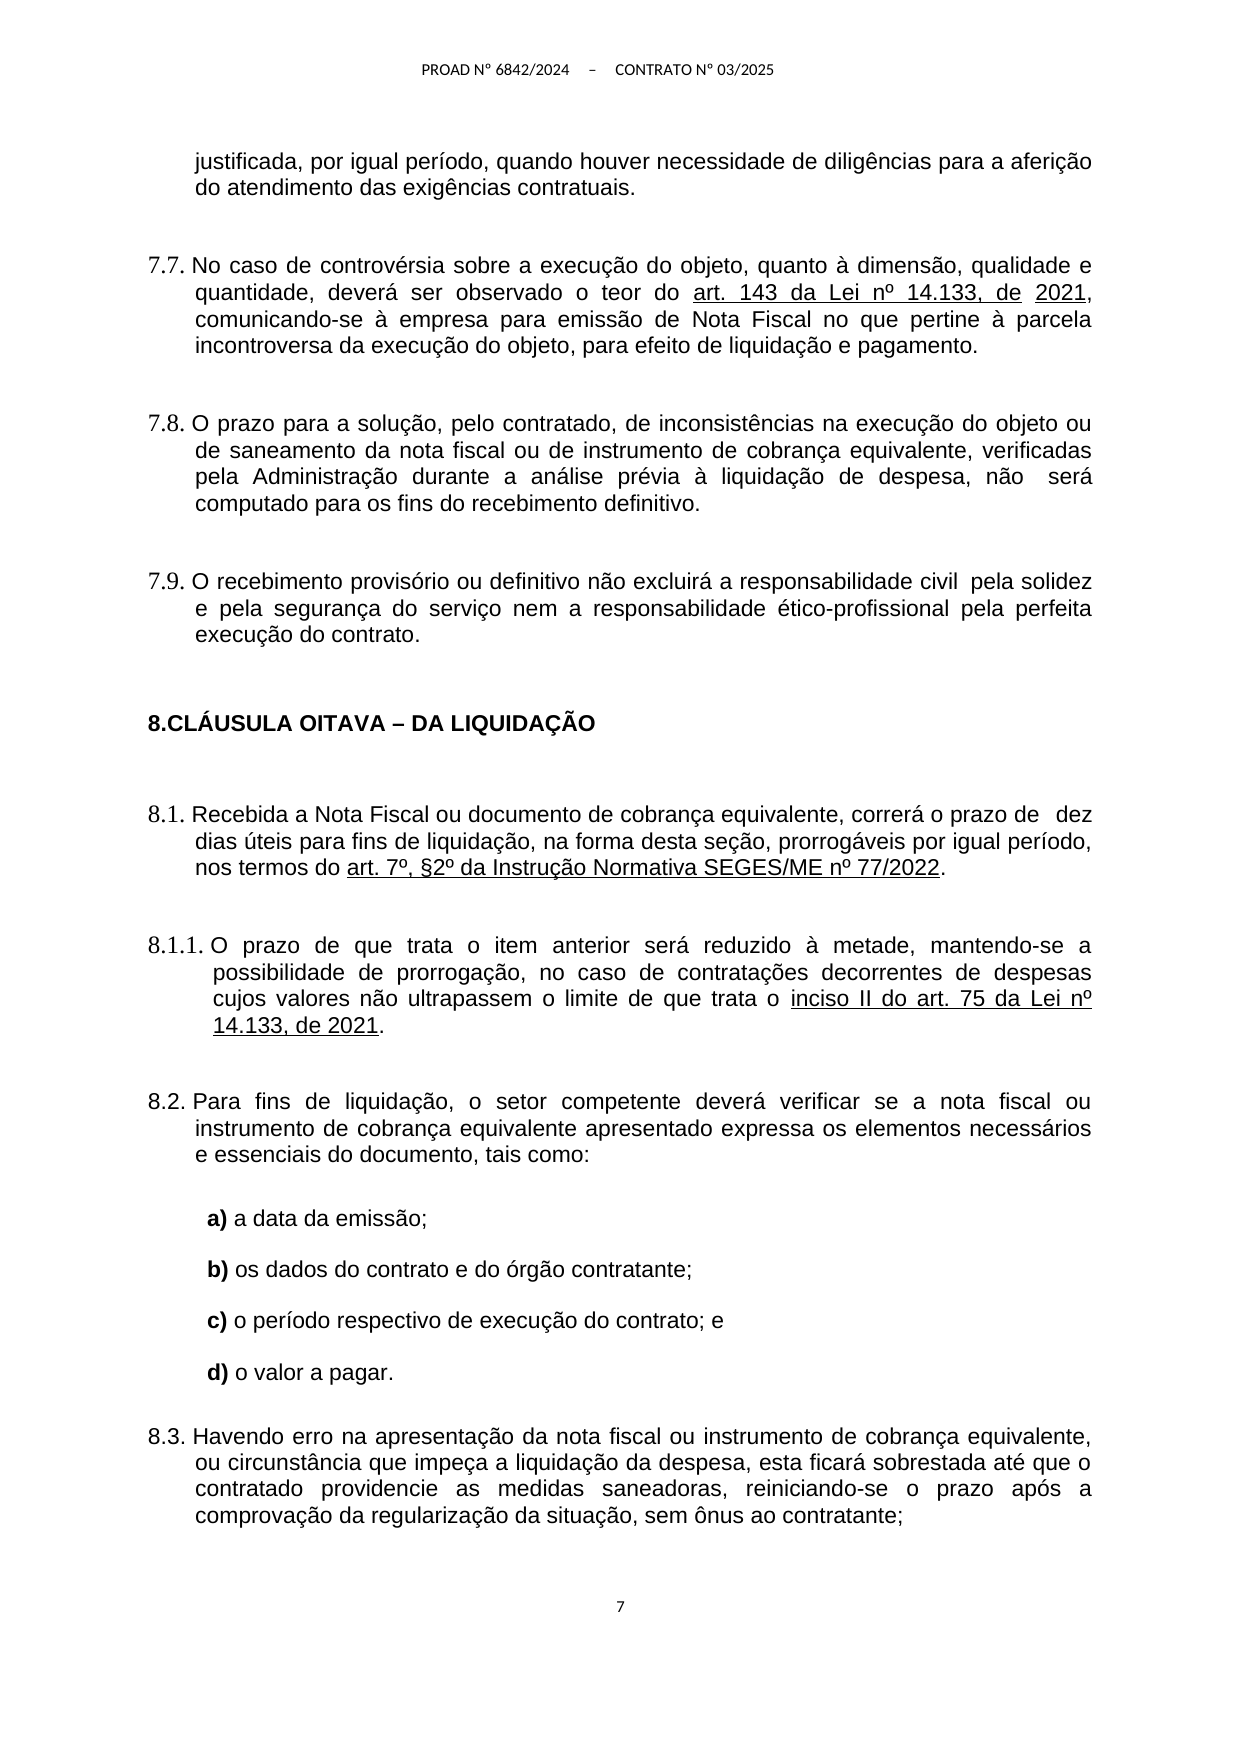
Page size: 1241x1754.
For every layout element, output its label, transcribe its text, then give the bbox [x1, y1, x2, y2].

list os dados do contrato e do órgão contratante; [207, 1256, 1092, 1282]
list O prazo de que trata o item anterior será reduzido à metade, mantendo-se a possibilidade de prorrogação, no caso de contratações decorrentes de despesas cujos valores não ultrapassem o limite de que trata o inciso II do art. 75 da Lei nº 14.133, de 2021. [148, 930, 1092, 1038]
list Para fins de liquidação, o setor competente deverá verificar se a nota fiscal ou instrumento de cobrança equivalente apresentado expressa os elementos necessários e essenciais do documento, tais como: [148, 1088, 1092, 1167]
list Havendo erro na apresentação da nota fiscal ou instrumento de cobrança equivalente, ou circunstância que impeça a liquidação da despesa, esta ficará sobrestada até que o contratado providencie as medidas saneadoras, reiniciando-se o prazo após a comprovação da regularização da situação, sem ônus ao contratante; [148, 1423, 1092, 1528]
list O prazo para a solução, pelo contratado, de inconsistências na execução do objeto ou de saneamento da nota fiscal ou de instrumento de cobrança equivalente, verificadas pela Administração durante a análise prévia à liquidação de despesa, não será computado para os fins do recebimento definitivo. [148, 408, 1092, 516]
list O recebimento provisório ou definitivo não excluirá a responsabilidade civil pela solidez e pela segurança do serviço nem a responsabilidade ético-profissional pela perfeita execução do contrato. [148, 566, 1092, 647]
list Recebida a Nota Fiscal ou documento de cobrança equivalente, correrá o prazo de dez dias úteis para fins de liquidação, na forma desta seção, prorrogáveis por igual período, nos termos do art. 7º, §2º da Instrução Normativa SEGES/ME nº 77/2022. [148, 799, 1092, 880]
list No caso de controvérsia sobre a execução do objeto, quanto à dimensão, qualidade e quantidade, deverá ser observado o teor do art. 143 da Lei nº 14.133, de 2021, comunicando-se à empresa para emissão de Nota Fiscal no que pertine à parcela incontroversa da execução do objeto, para efeito de liquidação e pagamento. [148, 250, 1092, 358]
list a data da emissão; [207, 1205, 1092, 1231]
list justificada, por igual período, quando houver necessidade de diligências para a aferição do atendimento das exigências contratuais. [148, 148, 1092, 200]
list CLÁUSULA OITAVA – DA LIQUIDAÇÃO [148, 710, 1092, 736]
list o período respectivo de execução do contrato; e [207, 1307, 1092, 1334]
list o valor a pagar. [207, 1359, 1092, 1385]
